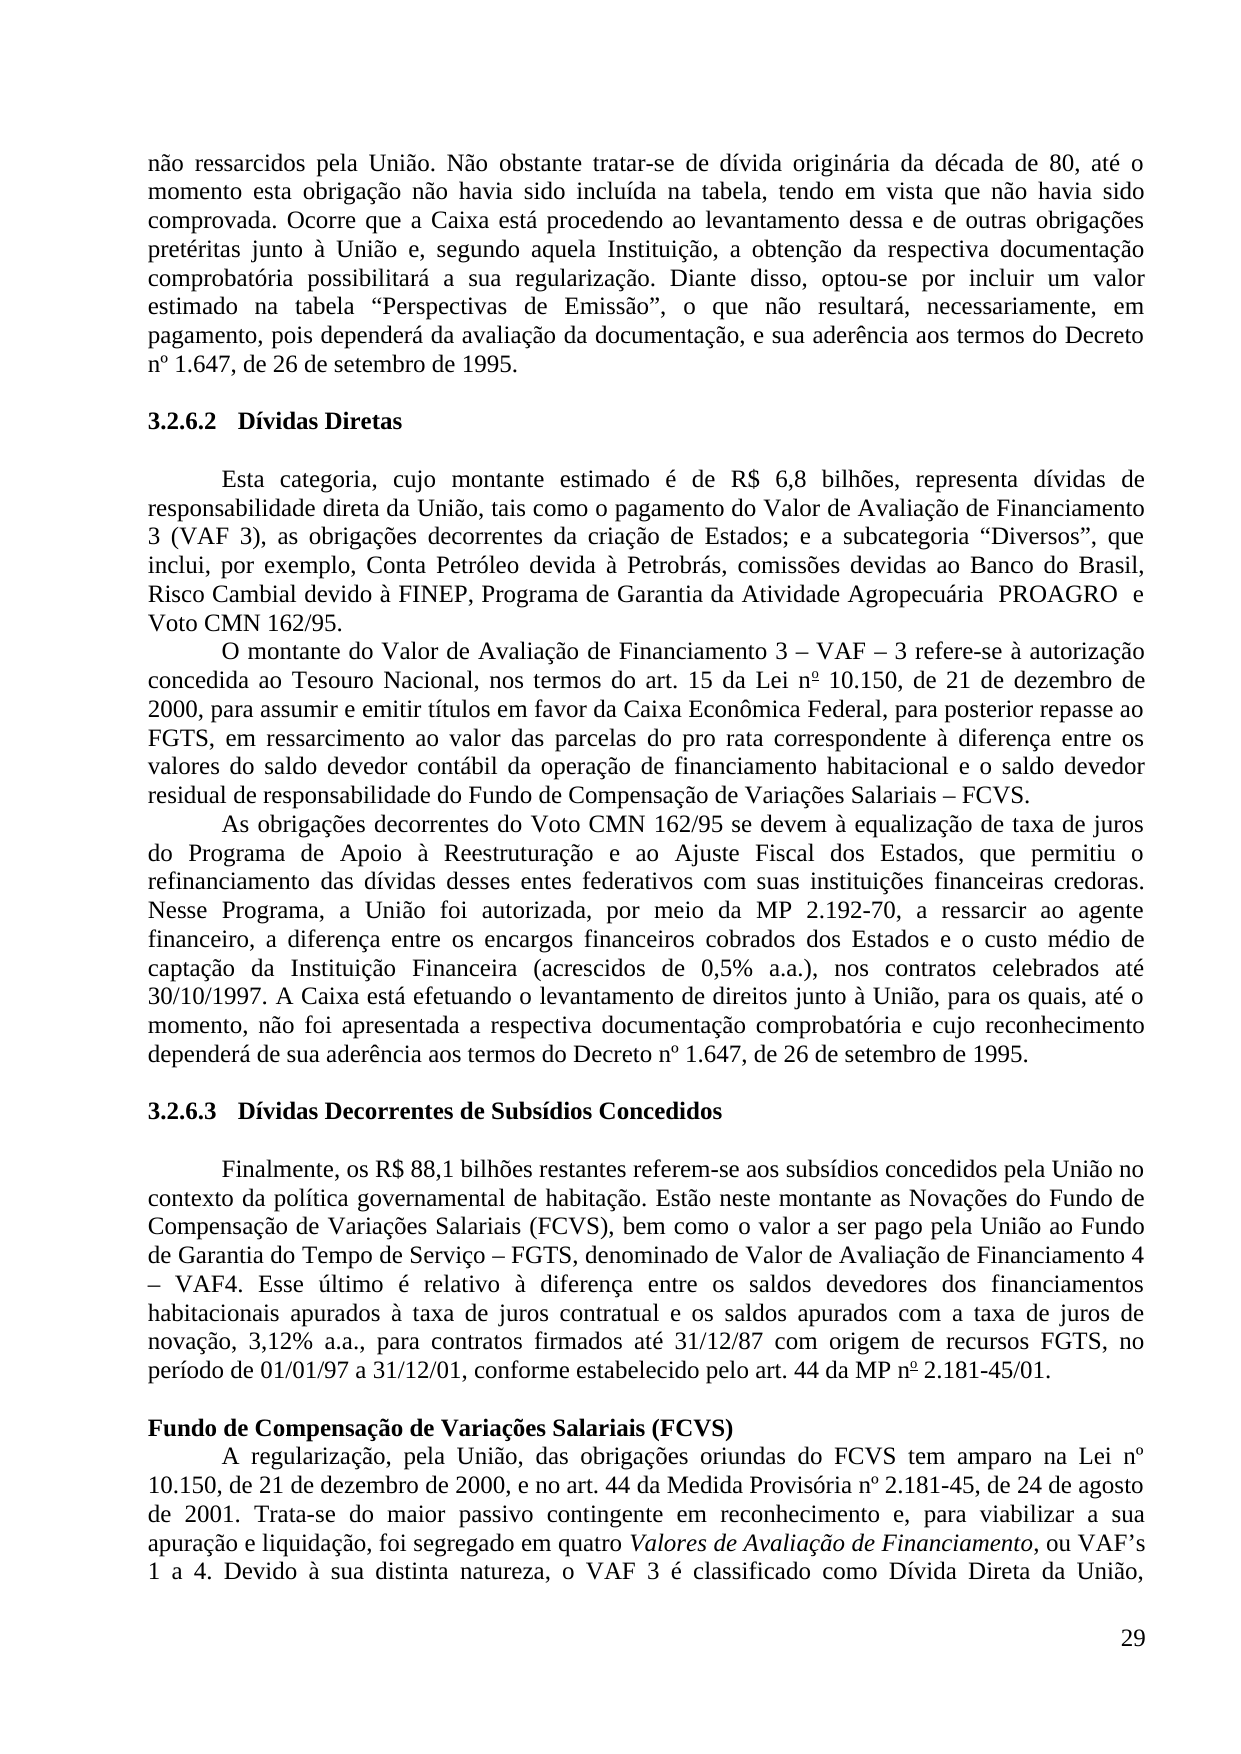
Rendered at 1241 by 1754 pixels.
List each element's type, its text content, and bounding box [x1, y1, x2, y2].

text As obrigações decorrentes do Voto CMN 162/95 se devem à equalização de taxa de juros do Programa de Apoio à Reestruturação e ao Ajuste Fiscal dos Estados, que permitiu o refinanciamento das dívidas desses entes federativos com suas instituições financeiras credoras. Nesse Programa, a União foi autorizada, por meio da MP 2.192-70, a ressarcir ao agente financeiro, a diferença entre os encargos financeiros cobrados dos Estados e o custo médio de captação da Instituição Financeira (acrescidos de 0,5% a.a.), nos contratos celebrados até 30/10/1997. A Caixa está efetuando o levantamento de direitos junto à União, para os quais, até o momento, não foi apresentada a respectiva documentação comprobatória e cujo reconhecimento dependerá de sua aderência aos termos do Decreto nº 1.647, de 26 de setembro de 1995. [148, 809, 1146, 1068]
subtitle Dívidas Decorrentes de Subsídios Concedidos [148, 1096, 1146, 1125]
text Fundo de Compensação de Variações Salariais (FCVS) [148, 1413, 1146, 1441]
text A regularização, pela União, das obrigações oriundas do FCVS tem amparo na Lei nº 10.150, de 21 de dezembro de 2000, e no art. 44 da Medida Provisória nº 2.181-45, de 24 de agosto de 2001. Trata-se do maior passivo contingente em reconhecimento e, para viabilizar a sua apuração e liquidação, foi segregado em quatro Valores de Avaliação de Financiamento, ou VAF’s 1 a 4. Devido à sua distinta natureza, o VAF 3 é classificado como Dívida Direta da União, [148, 1441, 1146, 1585]
text Finalmente, os R$ 88,1 bilhões restantes referem-se aos subsídios concedidos pela União no contexto da política governamental de habitação. Estão neste montante as Novações do Fundo de Compensação de Variações Salariais (FCVS), bem como o valor a ser pago pela União ao Fundo de Garantia do Tempo de Serviço – FGTS, denominado de Valor de Avaliação de Financiamento 4 – VAF4. Esse último é relativo à diferença entre os saldos devedores dos financiamentos habitacionais apurados à taxa de juros contratual e os saldos apurados com a taxa de juros de novação, 3,12% a.a., para contratos firmados até 31/12/87 com origem de recursos FGTS, no período de 01/01/97 a 31/12/01, conforme estabelecido pelo art. 44 da MP no 2.181-45/01. [148, 1154, 1146, 1384]
subtitle Dívidas Diretas [148, 406, 1146, 435]
text O montante do Valor de Avaliação de Financiamento 3 – VAF – 3 refere-se à autorização concedida ao Tesouro Nacional, nos termos do art. 15 da Lei no 10.150, de 21 de dezembro de 2000, para assumir e emitir títulos em favor da Caixa Econômica Federal, para posterior repasse ao FGTS, em ressarcimento ao valor das parcelas do pro rata correspondente à diferença entre os valores do saldo devedor contábil da operação de financiamento habitacional e o saldo devedor residual de responsabilidade do Fundo de Compensação de Variações Salariais – FCVS. [148, 636, 1146, 809]
text não ressarcidos pela União. Não obstante tratar-se de dívida originária da década de 80, até o momento esta obrigação não havia sido incluída na tabela, tendo em vista que não havia sido comprovada. Ocorre que a Caixa está procedendo ao levantamento dessa e de outras obrigações pretéritas junto à União e, segundo aquela Instituição, a obtenção da respectiva documentação comprobatória possibilitará a sua regularização. Diante disso, optou-se por incluir um valor estimado na tabela “Perspectivas de Emissão”, o que não resultará, necessariamente, em pagamento, pois dependerá da avaliação da documentação, e sua aderência aos termos do Decreto nº 1.647, de 26 de setembro de 1995. [148, 148, 1146, 378]
text Esta categoria, cujo montante estimado é de R$ 6,8 bilhões, representa dívidas de responsabilidade direta da União, tais como o pagamento do Valor de Avaliação de Financiamento 3 (VAF 3), as obrigações decorrentes da criação de Estados; e a subcategoria “Diversos”, que inclui, por exemplo, Conta Petróleo devida à Petrobrás, comissões devidas ao Banco do Brasil, Risco Cambial devido à FINEP, Programa de Garantia da Atividade Agropecuária PROAGRO e Voto CMN 162/95. [148, 464, 1146, 636]
